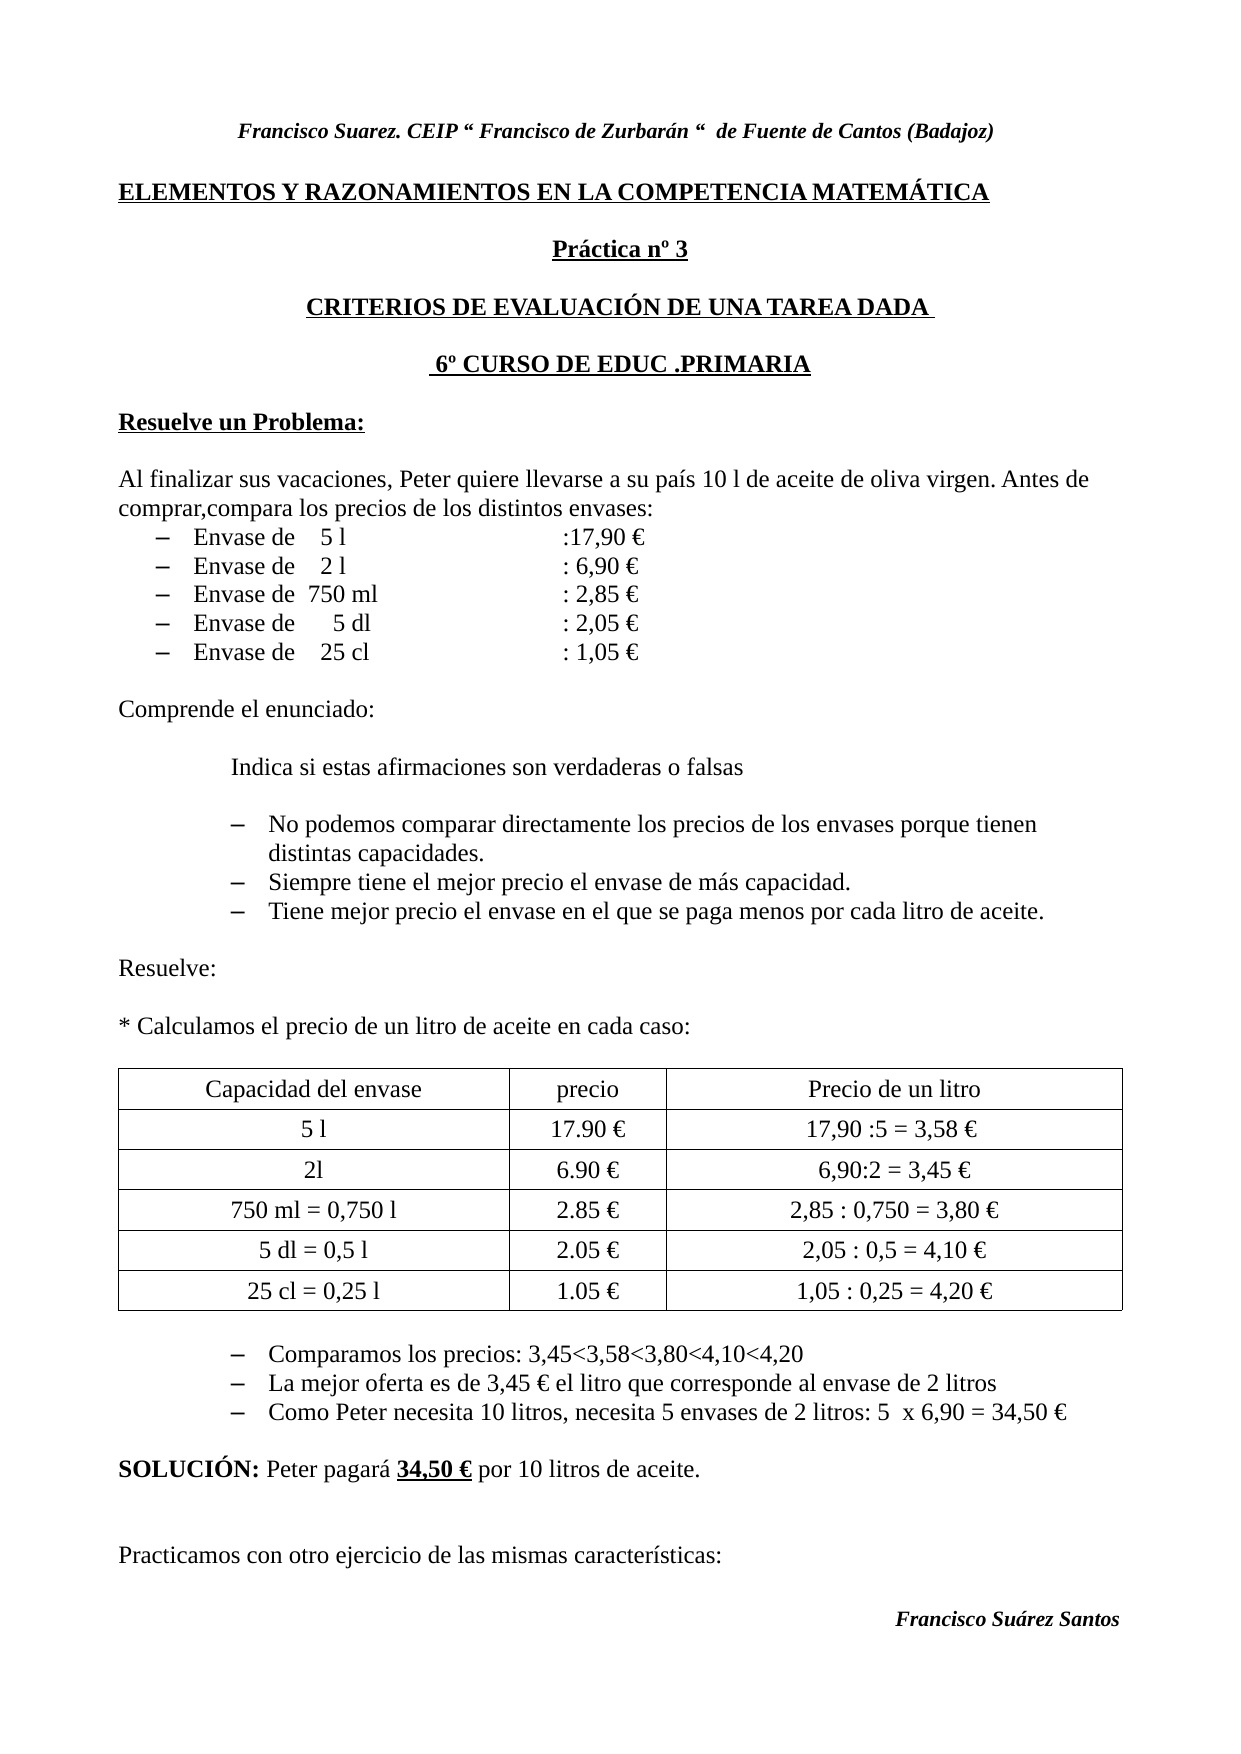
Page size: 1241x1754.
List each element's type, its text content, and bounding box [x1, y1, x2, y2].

text Comprende el enunciado: [118, 694, 1122, 723]
table_cell 6,90 € [510, 1150, 666, 1189]
list No podemos comparar directamente los precios de los envases porque tienen [231, 809, 1122, 838]
table_cell 5 dl = 0,5 l [119, 1231, 509, 1270]
text Resuelve: [118, 953, 1122, 982]
text Al finalizar sus vacaciones, Peter quiere llevarse a su país 10 l de aceite de oliva virgen. Antes de comprar,compara los precios de los distintos envases: [118, 464, 1122, 522]
table_cell 2,85 € [510, 1190, 666, 1229]
list Siempre tiene el mejor precio el envase de más capacidad. [231, 867, 1122, 896]
text * Calculamos el precio de un litro de aceite en cada caso: [118, 1011, 1122, 1039]
list Envase de 25 cl : 1,05 € [156, 637, 1122, 666]
text ELEMENTOS Y RAZONAMIENTOS EN LA COMPETENCIA MATEMÁTICA [118, 177, 1122, 206]
text CRITERIOS DE EVALUACIÓN DE UNA TAREA DADA [118, 292, 1122, 321]
list Tiene mejor precio el envase en el que se paga menos por cada litro de aceite. [231, 896, 1122, 924]
table_cell 6,90:2 = 3,45 € [667, 1150, 1122, 1189]
table_header Precio de un litro [667, 1069, 1122, 1109]
list distintas capacidades. [231, 838, 1122, 867]
table_cell 17,90 :5 = 3,58 € [667, 1110, 1122, 1149]
list Comparamos los precios: 3,45<3,58<3,80<4,10<4,20 [231, 1339, 1122, 1368]
list Envase de 2 l : 6,90 € [156, 551, 1122, 579]
table_cell 2,05 : 0,5 = 4,10 € [667, 1231, 1122, 1270]
list Envase de 750 ml : 2,85 € [156, 579, 1122, 608]
text Practicamos con otro ejercicio de las mismas características: [118, 1540, 1122, 1569]
table_cell 2,85 : 0,750 = 3,80 € [667, 1190, 1122, 1229]
list Envase de 5 l :17,90 € [156, 522, 1122, 551]
text SOLUCIÓN: Peter pagará 34,50 € por 10 litros de aceite. [118, 1454, 1122, 1483]
table_cell 25 cl = 0,25 l [119, 1271, 509, 1310]
list La mejor oferta es de 3,45 € el litro que corresponde al envase de 2 litros [231, 1368, 1122, 1397]
table_cell 17,90 € [510, 1110, 666, 1149]
table_cell 750 ml = 0,750 l [119, 1190, 509, 1229]
text Resuelve un Problema: [118, 407, 1122, 436]
table_cell 1,05 € [510, 1271, 666, 1310]
text 6º CURSO DE EDUC .PRIMARIA [118, 349, 1122, 378]
table_cell 1,05 : 0,25 = 4,20 € [667, 1271, 1122, 1310]
text Práctica nº 3 [118, 234, 1122, 263]
list Envase de 5 dl : 2,05 € [156, 608, 1122, 637]
table_cell 2l [119, 1150, 509, 1189]
list Como Peter necesita 10 litros, necesita 5 envases de 2 litros: 5 x 6,90 = 34,50 € [231, 1397, 1122, 1425]
list Indica si estas afirmaciones son verdaderas o falsas [193, 752, 1122, 781]
table_header precio [510, 1069, 666, 1109]
table_cell 2,05 € [510, 1231, 666, 1270]
table_header Capacidad del envase [119, 1069, 509, 1109]
table_cell 5 l [119, 1110, 509, 1149]
